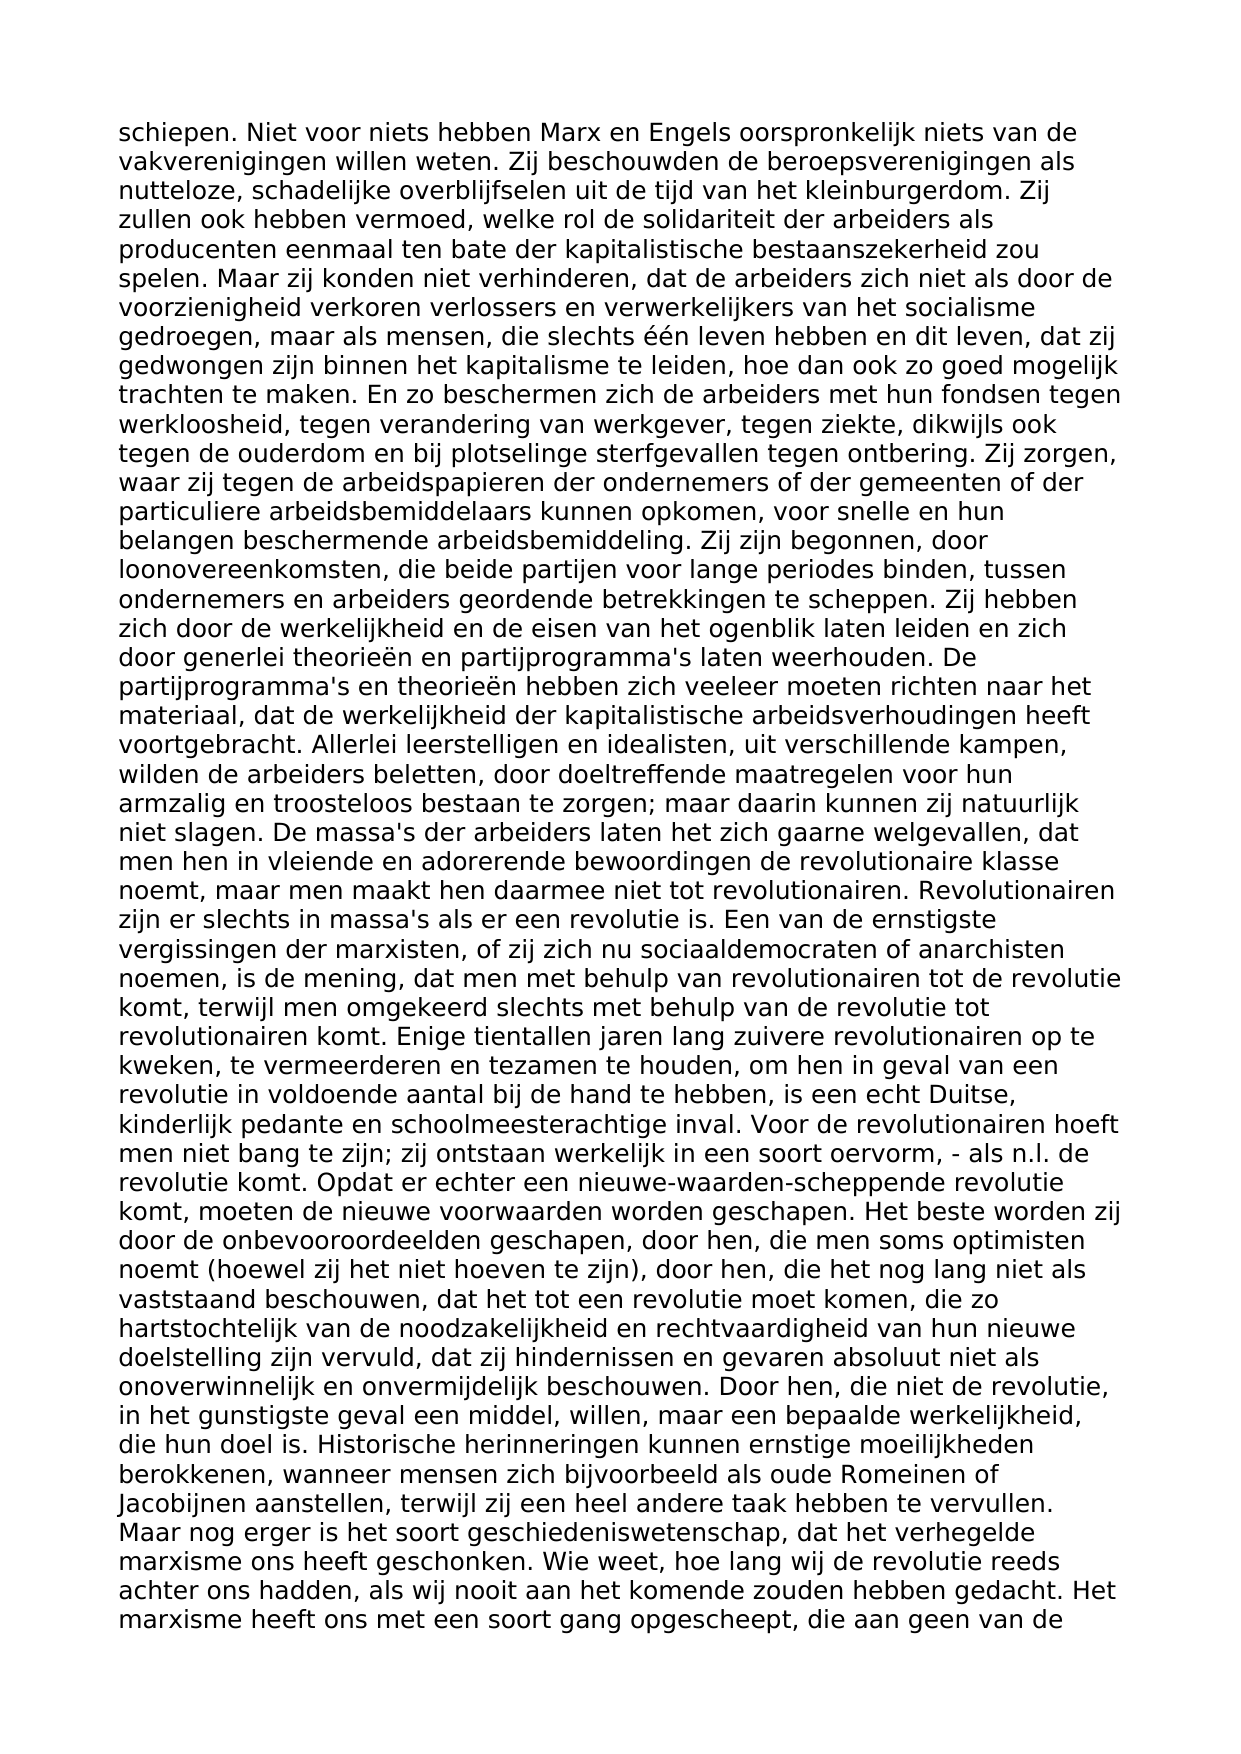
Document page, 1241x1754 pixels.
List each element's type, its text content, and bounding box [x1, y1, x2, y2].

text schiepen. Niet voor niets hebben Marx en Engels oorspronkelijk niets van de vakverenigingen willen weten. Zij beschouwden de beroepsverenigingen als nutteloze, schadelijke overblijfselen uit de tijd van het kleinburgerdom. Zij zullen ook hebben vermoed, welke rol de solidariteit der arbeiders als producenten eenmaal ten bate der kapitalistische bestaanszekerheid zou spelen. Maar zij konden niet verhinderen, dat de arbeiders zich niet als door de voorzienigheid verkoren verlossers en verwerkelijkers van het socialisme gedroegen, maar als mensen, die slechts één leven hebben en dit leven, dat zij gedwongen zijn binnen het kapitalisme te leiden, hoe dan ook zo goed mogelijk trachten te maken. En zo beschermen zich de arbeiders met hun fondsen tegen werkloosheid, tegen verandering van werkgever, tegen ziekte, dikwijls ook tegen de ouderdom en bij plotselinge sterfgevallen tegen ontbering. Zij zorgen, waar zij tegen de arbeidspapieren der ondernemers of der gemeenten of der particuliere arbeidsbemiddelaars kunnen opkomen, voor snelle en hun belangen beschermende arbeidsbemiddeling. Zij zijn begonnen, door loonovereenkomsten, die beide partijen voor lange periodes binden, tussen ondernemers en arbeiders geordende betrekkingen te scheppen. Zij hebben zich door de werkelijkheid en de eisen van het ogenblik laten leiden en zich door generlei theorieën en partijprogramma's laten weerhouden. De partijprogramma's en theorieën hebben zich veeleer moeten richten naar het materiaal, dat de werkelijkheid der kapitalistische arbeidsverhoudingen heeft voortgebracht. Allerlei leerstelligen en idealisten, uit verschillende kampen, wilden de arbeiders beletten, door doeltreffende maatregelen voor hun armzalig en troosteloos bestaan te zorgen; maar daarin kunnen zij natuurlijk niet slagen. De massa's der arbeiders laten het zich gaarne welgevallen, dat men hen in vleiende en adorerende bewoordingen de revolutionaire klasse noemt, maar men maakt hen daarmee niet tot revolutionairen. Revolutionairen zijn er slechts in massa's als er een revolutie is. Een van de ernstigste vergissingen der marxisten, of zij zich nu sociaaldemocraten of anarchisten noemen, is de mening, dat men met behulp van revolutionairen tot de revolutie komt, terwijl men omgekeerd slechts met behulp van de revolutie tot revolutionairen komt. Enige tientallen jaren lang zuivere revolutionairen op te kweken, te vermeerderen en tezamen te houden, om hen in geval van een revolutie in voldoende aantal bij de hand te hebben, is een echt Duitse, kinderlijk pedante en schoolmeesterachtige inval. Voor de revolutionairen hoeft men niet bang te zijn; zij ontstaan werkelijk in een soort oervorm, - als n.l. de revolutie komt. Opdat er echter een nieuwe-waarden-scheppende revolutie komt, moeten de nieuwe voorwaarden worden geschapen. Het beste worden zij door de onbevooroordeelden geschapen, door hen, die men soms optimisten noemt (hoewel zij het niet hoeven te zijn), door hen, die het nog lang niet als vaststaand beschouwen, dat het tot een revolutie moet komen, die zo hartstochtelijk van de noodzakelijkheid en rechtvaardigheid van hun nieuwe doelstelling zijn vervuld, dat zij hindernissen en gevaren absoluut niet als onoverwinnelijk en onvermijdelijk beschouwen. Door hen, die niet de revolutie, in het gunstigste geval een middel, willen, maar een bepaalde werkelijkheid, die hun doel is. Historische herinneringen kunnen ernstige moeilijkheden berokkenen, wanneer mensen zich bijvoorbeeld als oude Romeinen of Jacobijnen aanstellen, terwijl zij een heel andere taak hebben te vervullen. Maar nog erger is het soort geschiedeniswetenschap, dat het verhegelde marxisme ons heeft geschonken. Wie weet, hoe lang wij de revolutie reeds achter ons hadden, als wij nooit aan het komende zouden hebben gedacht. Het marxisme heeft ons met een soort gang opgescheept, die aan geen van de [118, 118, 1122, 1635]
